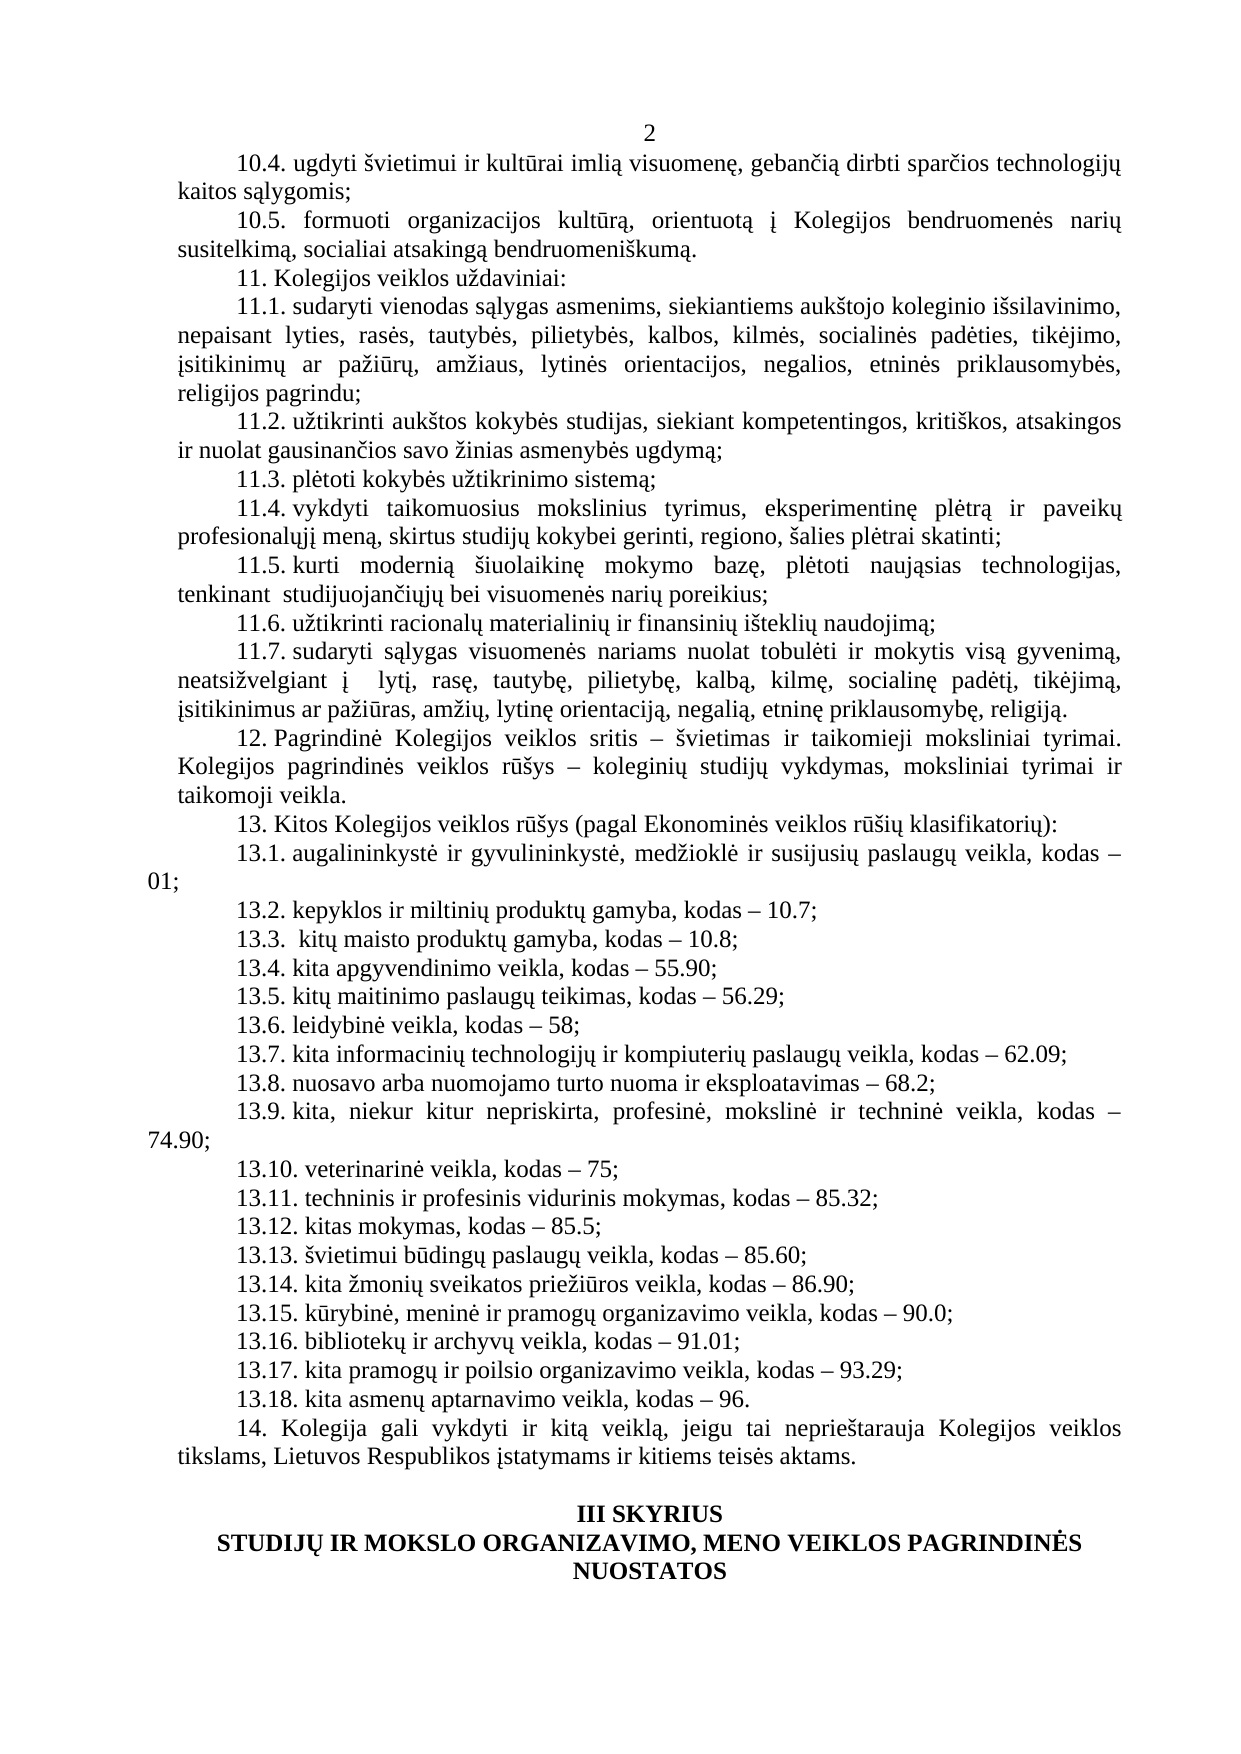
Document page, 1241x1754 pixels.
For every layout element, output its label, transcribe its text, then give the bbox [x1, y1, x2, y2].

text 11.7. sudaryti sąlygas visuomenės nariams nuolat tobulėti ir mokytis visą gyvenimą, neatsižvelgiant į lytį, rasę, tautybę, pilietybę, kalbą, kilmę, socialinę padėtį, tikėjimą, įsitikinimus ar pažiūras, amžių, lytinę orientaciją, negalią, etninę priklausomybę, religiją. [177, 636, 1122, 723]
text 11.4. vykdyti taikomuosius mokslinius tyrimus, eksperimentinę plėtrą ir paveikų profesionalųjį meną, skirtus studijų kokybei gerinti, regiono, šalies plėtrai skatinti; [177, 493, 1122, 550]
text 13.4. kita apgyvendinimo veikla, kodas – 55.90; [147, 953, 1122, 981]
text III SKYRIUS [177, 1499, 1122, 1528]
text 13.6. leidybinė veikla, kodas – 58; [147, 1010, 1122, 1039]
text 12. Pagrindinė Kolegijos veiklos sritis – švietimas ir taikomieji moksliniai tyrimai. Kolegijos pagrindinės veiklos rūšys – koleginių studijų vykdymas, moksliniai tyrimai ir taikomoji veikla. [177, 723, 1122, 809]
text 14. Kolegija gali vykdyti ir kitą veiklą, jeigu tai neprieštarauja Kolegijos veiklos tikslams, Lietuvos Respublikos įstatymams ir kitiems teisės aktams. [177, 1413, 1122, 1470]
text 13.11. techninis ir profesinis vidurinis mokymas, kodas – 85.32; [147, 1183, 1122, 1211]
text 13.17. kita pramogų ir poilsio organizavimo veikla, kodas – 93.29; [147, 1355, 1122, 1384]
text 13.3. kitų maisto produktų gamyba, kodas – 10.8; [147, 924, 1122, 953]
text 13.1. augalininkystė ir gyvulininkystė, medžioklė ir susijusių paslaugų veikla, kodas – 01; [147, 838, 1122, 895]
text 11.2. užtikrinti aukštos kokybės studijas, siekiant kompetentingos, kritiškos, atsakingos ir nuolat gausinančios savo žinias asmenybės ugdymą; [177, 406, 1122, 464]
text 11.3. plėtoti kokybės užtikrinimo sistemą; [147, 464, 1122, 493]
text 11.5. kurti modernią šiuolaikinę mokymo bazę, plėtoti naująsias technologijas, tenkinant studijuojančiųjų bei visuomenės narių poreikius; [177, 550, 1122, 608]
text 11. Kolegijos veiklos uždaviniai: [177, 263, 1122, 291]
text 11.6. užtikrinti racionalų materialinių ir finansinių išteklių naudojimą; [147, 608, 1122, 636]
text 13.2. kepyklos ir miltinių produktų gamyba, kodas – 10.7; [147, 895, 1122, 924]
text 13.15. kūrybinė, meninė ir pramogų organizavimo veikla, kodas – 90.0; [147, 1298, 1122, 1326]
text 11.1. sudaryti vienodas sąlygas asmenims, siekiantiems aukštojo koleginio išsilavinimo, nepaisant lyties, rasės, tautybės, pilietybės, kalbos, kilmės, socialinės padėties, tikėjimo, įsitikinimų ar pažiūrų, amžiaus, lytinės orientacijos, negalios, etninės priklausomybės, religijos pagrindu; [177, 291, 1122, 406]
text 13. Kitos Kolegijos veiklos rūšys (pagal Ekonominės veiklos rūšių klasifikatorių): [177, 809, 1122, 838]
text 13.16. bibliotekų ir archyvų veikla, kodas – 91.01; [147, 1326, 1122, 1355]
text 13.12. kitas mokymas, kodas – 85.5; [147, 1211, 1122, 1240]
text 13.10. veterinarinė veikla, kodas – 75; [147, 1154, 1122, 1183]
text 13.14. kita žmonių sveikatos priežiūros veikla, kodas – 86.90; [147, 1269, 1122, 1298]
text STUDIJŲ IR MOKSLO ORGANIZAVIMO, MENO VEIKLOS PAGRINDINĖS NUOSTATOS [177, 1528, 1122, 1585]
text 13.8. nuosavo arba nuomojamo turto nuoma ir eksploatavimas – 68.2; [147, 1068, 1122, 1096]
text 13.13. švietimui būdingų paslaugų veikla, kodas – 85.60; [147, 1240, 1122, 1269]
text 10.4. ugdyti švietimui ir kultūrai imlią visuomenę, gebančią dirbti sparčios technologijų kaitos sąlygomis; [177, 148, 1122, 205]
text 10.5. formuoti organizacijos kultūrą, orientuotą į Kolegijos bendruomenės narių susitelkimą, socialiai atsakingą bendruomeniškumą. [177, 205, 1122, 263]
text 13.9. kita, niekur kitur nepriskirta, profesinė, mokslinė ir techninė veikla, kodas – 74.90; [147, 1096, 1122, 1154]
text 13.18. kita asmenų aptarnavimo veikla, kodas – 96. [147, 1384, 1122, 1413]
text 13.5. kitų maitinimo paslaugų teikimas, kodas – 56.29; [147, 981, 1122, 1010]
text 13.7. kita informacinių technologijų ir kompiuterių paslaugų veikla, kodas – 62.09; [147, 1039, 1122, 1068]
